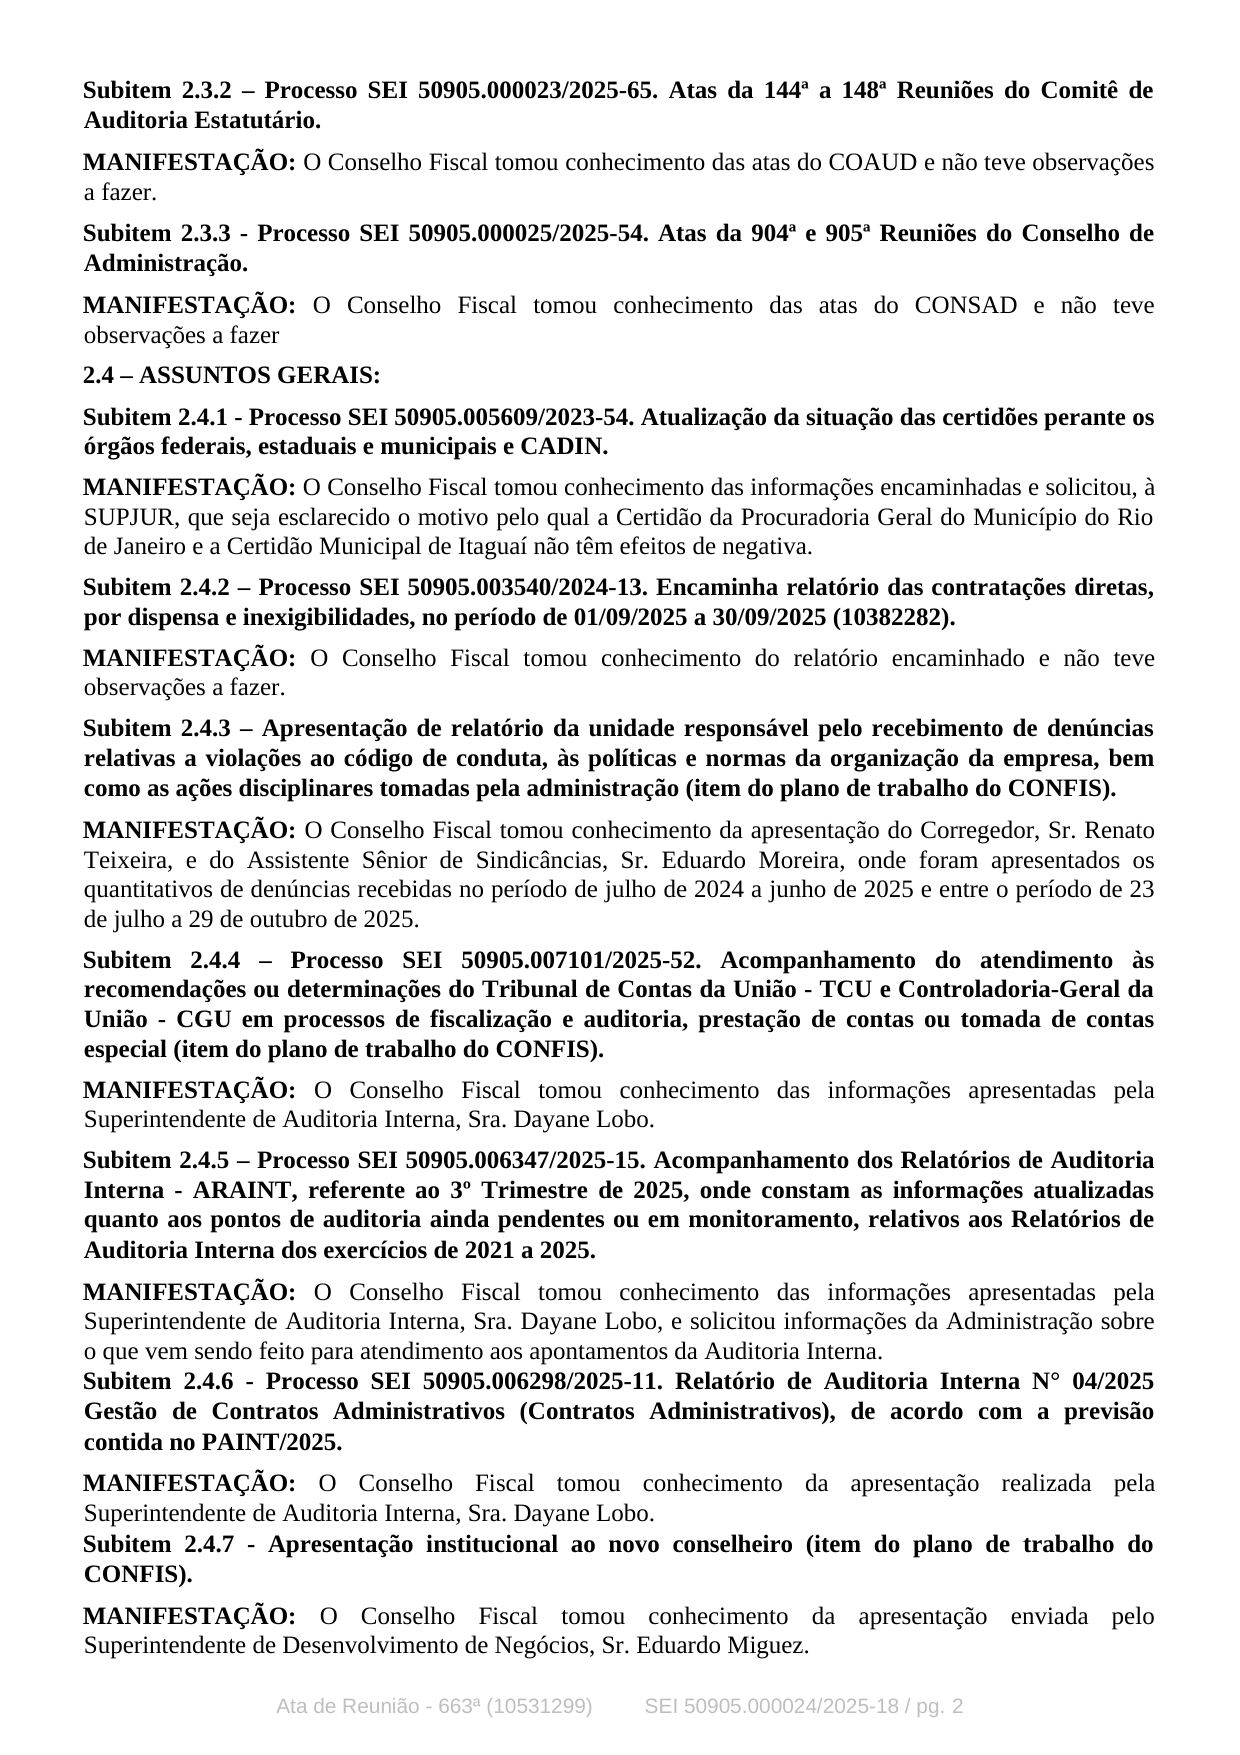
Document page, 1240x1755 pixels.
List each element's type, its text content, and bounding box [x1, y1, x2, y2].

text MANIFESTAÇÃO: O Conselho Fiscal tomou conhecimento das informações apresentadas pela Superintendente de Auditoria Interna, Sra. Dayane Lobo, e solicitou informações da Administração sobre o que vem sendo feito para atendimento aos apontamentos da Auditoria Interna. [83, 1277, 1156, 1364]
text MANIFESTAÇÃO: O Conselho Fiscal tomou conhecimento das informações apresentadas pela Superintendente de Auditoria Interna, Sra. Dayane Lobo. [83, 1075, 1156, 1133]
text MANIFESTAÇÃO: O Conselho Fiscal tomou conhecimento das atas do COAUD e não teve observações a fazer. [83, 147, 1156, 206]
text Subitem 2.4.7 - Apresentação institucional ao novo conselheiro (item do plano de trabalho do CONFIS). [83, 1529, 1155, 1589]
text Subitem 2.4.3 – Apresentação de relatório da unidade responsável pelo recebimento de denúncias relativas a violações ao código de conduta, às políticas e normas da organização da empresa, bem como as ações disciplinares tomadas pela administração (item do plano de trabalho do CONFIS). [83, 713, 1155, 803]
text Subitem 2.3.2 – Processo SEI 50905.000023/2025-65. Atas da 144ª a 148ª Reuniões do Comitê de Auditoria Estatutário. [83, 75, 1155, 135]
text Subitem 2.3.3 - Processo SEI 50905.000025/2025-54. Atas da 904ª e 905ª Reuniões do Conselho de Administração. [83, 218, 1155, 278]
text MANIFESTAÇÃO: O Conselho Fiscal tomou conhecimento da apresentação enviada pelo Superintendente de Desenvolvimento de Negócios, Sr. Eduardo Miguez. [83, 1601, 1156, 1659]
text 2.4 – ASSUNTOS GERAIS: [83, 361, 1155, 389]
text Subitem 2.4.1 - Processo SEI 50905.005609/2023-54. Atualização da situação das certidões perante os órgãos federais, estaduais e municipais e CADIN. [83, 402, 1155, 460]
text MANIFESTAÇÃO: O Conselho Fiscal tomou conhecimento do relatório encaminhado e não teve observações a fazer. [83, 643, 1156, 701]
text MANIFESTAÇÃO: O Conselho Fiscal tomou conhecimento das atas do CONSAD e não teve observações a fazer [83, 290, 1156, 348]
text Subitem 2.4.4 – Processo SEI 50905.007101/2025-52. Acompanhamento do atendimento às recomendações ou determinações do Tribunal de Contas da União - TCU e Controladoria-Geral da União - CGU em processos de fiscalização e auditoria, prestação de contas ou tomada de contas especial (item do plano de trabalho do CONFIS). [83, 945, 1155, 1062]
text MANIFESTAÇÃO: O Conselho Fiscal tomou conhecimento das informações encaminhadas e solicitou, à SUPJUR, que seja esclarecido o motivo pelo qual a Certidão da Procuradoria Geral do Município do Rio de Janeiro e a Certidão Municipal de Itaguaí não têm efeitos de negativa. [83, 472, 1156, 560]
text MANIFESTAÇÃO: O Conselho Fiscal tomou conhecimento da apresentação do Corregedor, Sr. Renato Teixeira, e do Assistente Sênior de Sindicâncias, Sr. Eduardo Moreira, onde foram apresentados os quantitativos de denúncias recebidas no período de julho de 2024 a junho de 2025 e entre o período de 23 de julho a 29 de outubro de 2025. [83, 815, 1156, 933]
text Subitem 2.4.5 – Processo SEI 50905.006347/2025-15. Acompanhamento dos Relatórios de Auditoria Interna - ARAINT, referente ao 3º Trimestre de 2025, onde constam as informações atualizadas quanto aos pontos de auditoria ainda pendentes ou em monitoramento, relativos aos Relatórios de Auditoria Interna dos exercícios de 2021 a 2025. [83, 1145, 1155, 1264]
text Subitem 2.4.6 - Processo SEI 50905.006298/2025-11. Relatório de Auditoria Interna N° 04/2025 Gestão de Contratos Administrativos (Contratos Administrativos), de acordo com a previsão contida no PAINT/2025. [83, 1366, 1155, 1456]
text Subitem 2.4.2 – Processo SEI 50905.003540/2024-13. Encaminha relatório das contratações diretas, por dispensa e inexigibilidades, no período de 01/09/2025 a 30/09/2025 (10382282). [83, 572, 1155, 631]
text MANIFESTAÇÃO: O Conselho Fiscal tomou conhecimento da apresentação realizada pela Superintendente de Auditoria Interna, Sra. Dayane Lobo. [83, 1468, 1156, 1527]
